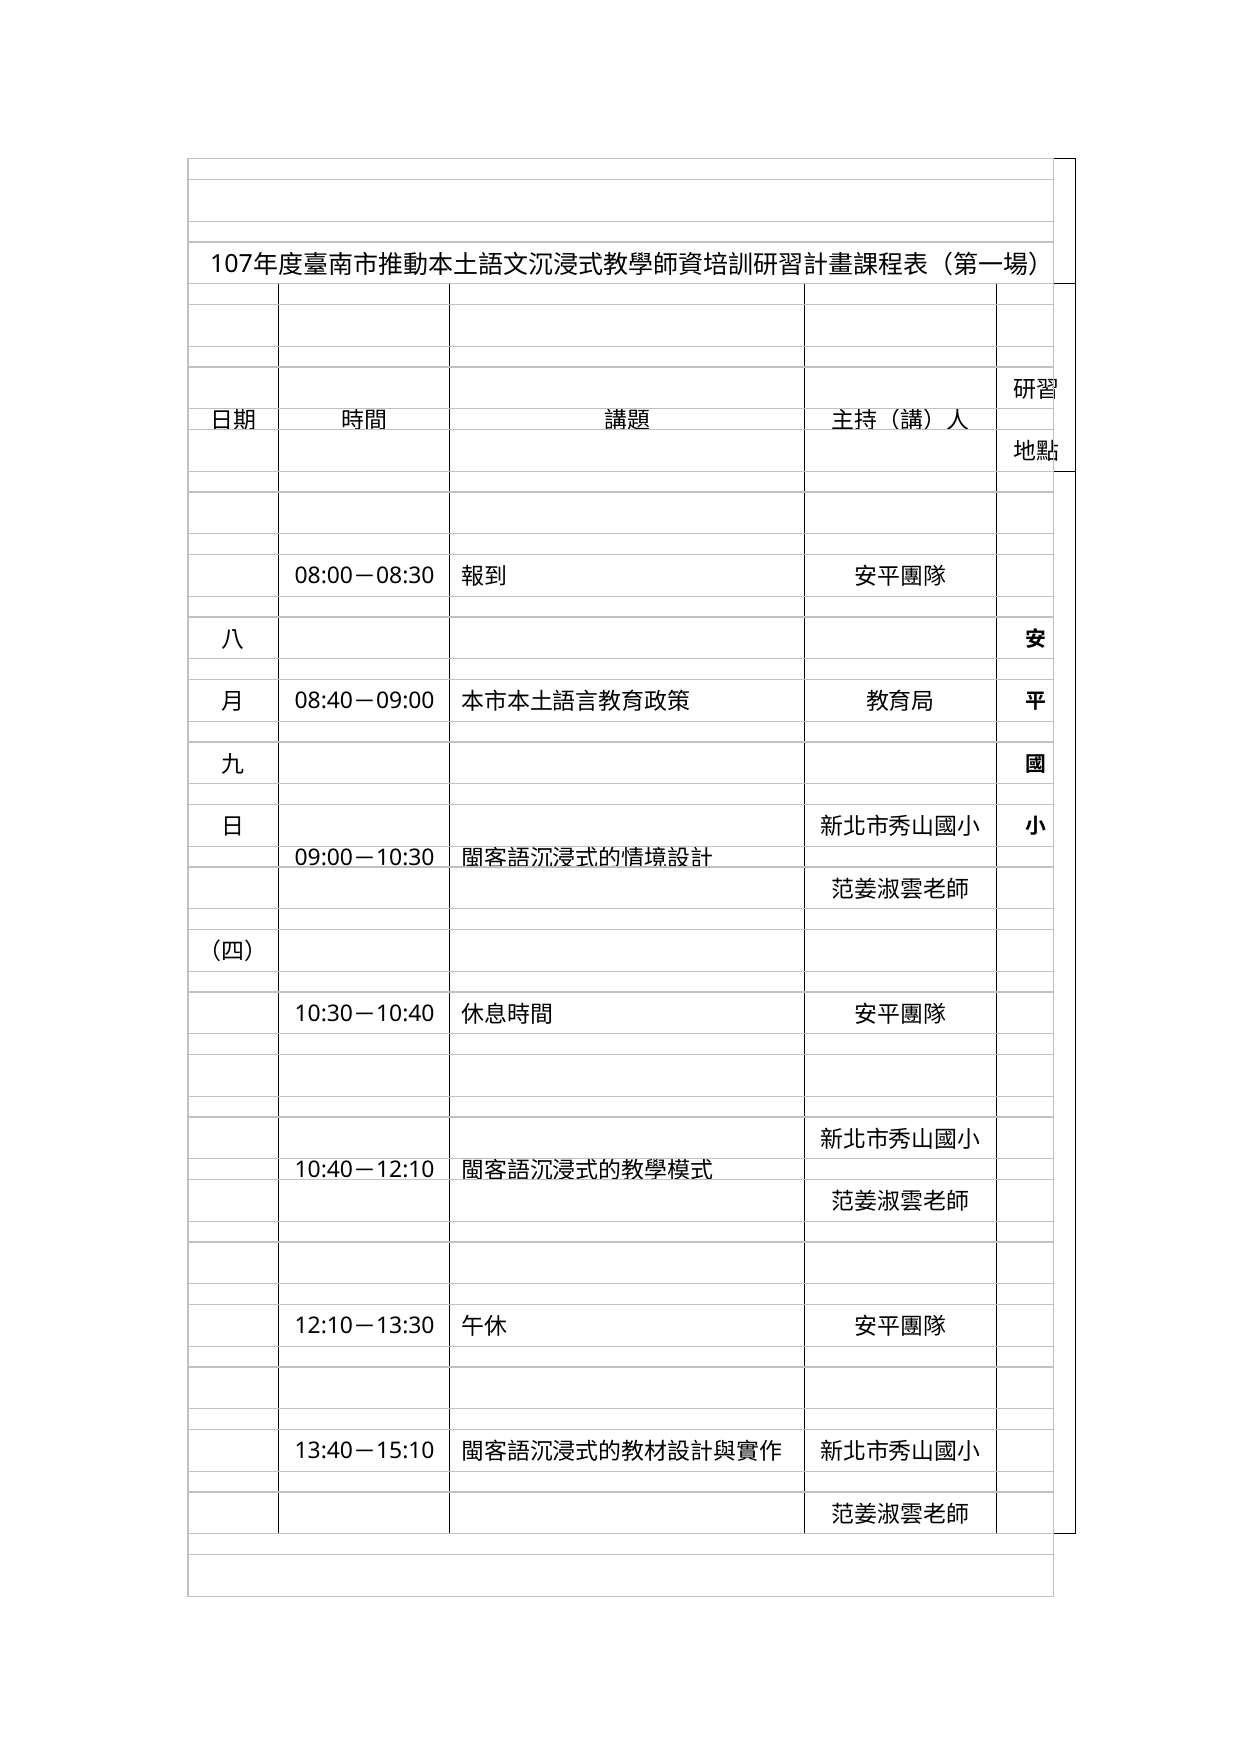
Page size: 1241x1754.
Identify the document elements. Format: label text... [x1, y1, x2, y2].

table_cell 時間 [279, 368, 449, 408]
table_cell [450, 930, 804, 971]
table_cell 時間 [279, 409, 358, 429]
table_cell [189, 1305, 278, 1346]
table_cell [189, 1409, 278, 1429]
table_cell [805, 784, 996, 804]
table_cell [189, 1097, 278, 1116]
table_cell [997, 534, 1053, 554]
table_cell 范姜淑雲老師 [805, 1493, 996, 1533]
table_cell [997, 909, 1053, 929]
table_cell [279, 534, 449, 554]
table_cell [997, 1430, 1053, 1471]
table_cell [997, 597, 1053, 616]
table_cell 新北市秀山國小 [805, 805, 996, 846]
table_cell [805, 618, 996, 658]
table_cell [189, 347, 278, 366]
table_cell [189, 597, 278, 616]
table_cell 閩客語沉浸式的教學模式 [450, 1097, 804, 1116]
table_cell [997, 1180, 1053, 1221]
table_cell 閩客語沉浸式的教學模式 [450, 1180, 804, 1221]
table_cell [189, 868, 278, 908]
table_cell 閩客語沉浸式的情境設計 [450, 743, 804, 783]
table_cell 研習 地點 [1054, 284, 1075, 471]
table_cell [189, 847, 278, 866]
table_cell 安平團隊 [805, 1305, 996, 1346]
table_cell [279, 868, 449, 908]
table_cell [279, 1409, 449, 1429]
table_cell 研習 地點 [997, 305, 1053, 346]
table_cell 研習 地點 [997, 284, 1053, 304]
table_cell [189, 305, 278, 346]
table_cell 主持（講）人 [805, 430, 996, 471]
table_cell 時間 [279, 284, 449, 304]
table_cell [189, 1118, 278, 1158]
table_cell [189, 430, 278, 471]
table_cell 閩客語沉浸式的情境設計 [450, 784, 804, 804]
table_cell 主持（講）人 [958, 409, 996, 429]
table_cell [805, 743, 996, 783]
table_cell 閩客語沉浸式的教學模式 [450, 1159, 592, 1179]
table_cell [189, 1284, 278, 1304]
table_cell [279, 972, 449, 991]
table_cell [805, 1368, 996, 1408]
table_cell [805, 1243, 996, 1283]
table_cell [805, 1097, 996, 1116]
table_cell [189, 1222, 278, 1241]
table_cell 閩客語沉浸式的情境設計 [590, 847, 603, 866]
table_cell [805, 597, 996, 616]
table_cell 講題 [620, 409, 804, 429]
table_cell 時間 [279, 347, 449, 366]
table_cell [279, 1097, 449, 1116]
table_cell 講題 [450, 284, 804, 304]
table_cell [997, 1118, 1053, 1158]
table_cell [450, 909, 804, 929]
table_cell 范姜淑雲老師 [805, 1180, 996, 1221]
table_cell [997, 1347, 1053, 1366]
table_cell [279, 909, 449, 929]
table_cell 閩客語沉浸式的情境設計 [613, 847, 625, 866]
table_cell 主持（講）人 [805, 284, 996, 304]
table_cell [805, 1472, 996, 1491]
table_cell [997, 1055, 1053, 1096]
table_cell [279, 493, 449, 533]
table_cell 閩客語沉浸式的教學模式 [682, 1159, 707, 1179]
table_cell 國 [997, 743, 1053, 783]
table_cell 范姜淑雲老師 [805, 868, 996, 908]
table_cell [997, 493, 1053, 533]
table_cell 閩客語沉浸式的教材設計與實作 [450, 1430, 804, 1471]
table_cell [189, 555, 278, 596]
table_cell 08:40－09:00 [279, 680, 449, 721]
table_cell [279, 1222, 449, 1241]
table_cell 講題 [450, 430, 804, 471]
table_cell 閩客語沉浸式的教學模式 [450, 1034, 804, 1054]
table_header [189, 222, 1053, 241]
table_cell [805, 930, 996, 971]
table_cell 閩客語沉浸式的情境設計 [602, 847, 618, 866]
table_cell 主持（講）人 [895, 409, 914, 429]
table_cell [450, 1243, 804, 1283]
table_cell 講題 [450, 305, 804, 346]
table_cell 講題 [450, 347, 804, 366]
table_cell 08:00－08:30 [279, 555, 449, 596]
table_cell [997, 1284, 1053, 1304]
table_cell [997, 847, 1053, 866]
table_cell [997, 784, 1053, 804]
table_cell 安平團隊 [805, 555, 996, 596]
table_cell [189, 659, 278, 679]
table_cell 閩客語沉浸式的教學模式 [450, 1118, 804, 1158]
table_cell [189, 1034, 278, 1054]
table_cell [279, 1118, 449, 1158]
table_cell 閩客語沉浸式的教學模式 [705, 1159, 804, 1179]
table_cell [279, 784, 449, 804]
table_cell [279, 1284, 449, 1304]
table_cell [997, 930, 1053, 971]
table_cell 閩客語沉浸式的情境設計 [450, 847, 591, 866]
table_cell 小 [997, 805, 1053, 846]
table_cell [189, 1159, 278, 1179]
table_cell [279, 1472, 449, 1491]
table_cell [279, 1180, 449, 1221]
table_cell [450, 1409, 804, 1429]
table_cell 主持（講）人 [859, 409, 871, 429]
table_cell 閩客語沉浸式的教學模式 [590, 1159, 603, 1179]
table_cell [189, 368, 278, 408]
table_cell [450, 1493, 804, 1533]
table_cell [189, 1243, 278, 1283]
table_header [189, 159, 1053, 179]
table_cell 09:00－10:30 [279, 847, 449, 866]
table_cell [805, 1222, 996, 1241]
table_cell [450, 972, 804, 991]
table_cell 12:10－13:30 [279, 1305, 449, 1346]
table_cell [450, 534, 804, 554]
table_cell 研習 地點 [997, 368, 1053, 408]
table_cell [997, 868, 1053, 908]
table_cell [189, 1180, 278, 1221]
table_cell 講題 [450, 368, 804, 408]
table_cell 10:40－12:10 [279, 1159, 449, 1179]
table_cell [279, 1347, 449, 1366]
table_cell [450, 597, 804, 616]
table_cell [279, 1368, 449, 1408]
table_cell 九 [189, 743, 278, 783]
table_cell [189, 493, 278, 533]
table_cell [997, 1472, 1053, 1491]
table_cell [279, 1034, 449, 1054]
table_cell [805, 534, 996, 554]
table_cell [279, 930, 449, 971]
table_cell [805, 722, 996, 741]
table_cell 閩客語沉浸式的情境設計 [627, 847, 705, 866]
table_cell [805, 1347, 996, 1366]
table_cell 本市本土語言教育政策 [450, 680, 804, 721]
table_cell 主持（講）人 [926, 409, 956, 429]
table_header [1054, 159, 1075, 283]
table_cell [279, 743, 449, 783]
table_cell 主持（講）人 [805, 409, 843, 429]
table_cell 10:30－10:40 [279, 993, 449, 1033]
table_cell 閩客語沉浸式的教學模式 [636, 1159, 671, 1179]
table_cell 日期 [189, 409, 278, 429]
table_cell [279, 597, 449, 616]
table_cell 休息時間 [450, 993, 804, 1033]
table_cell [805, 1409, 996, 1429]
table_cell [805, 1055, 996, 1096]
table_cell [189, 1347, 278, 1366]
table_cell [997, 1305, 1053, 1346]
table_cell [805, 493, 996, 533]
table_cell [279, 659, 449, 679]
table_cell 主持（講）人 [916, 409, 928, 429]
table_cell [189, 284, 278, 304]
table_cell [805, 909, 996, 929]
table_cell [279, 1243, 449, 1283]
table_cell [189, 1430, 278, 1471]
table_cell 閩客語沉浸式的情境設計 [450, 722, 804, 741]
table_cell [805, 972, 996, 991]
table_cell [997, 1409, 1053, 1429]
table_cell [805, 1159, 996, 1179]
table_cell 閩客語沉浸式的情境設計 [707, 847, 804, 866]
table_cell 新北市秀山國小 [805, 1430, 996, 1471]
table_cell 閩客語沉浸式的情境設計 [450, 805, 804, 846]
table_cell [997, 1159, 1053, 1179]
table_cell [997, 993, 1053, 1033]
table_cell [189, 722, 278, 741]
table_cell [997, 472, 1053, 491]
table_cell [189, 1368, 278, 1408]
table_cell 教育局 [805, 680, 996, 721]
table_cell 時間 [357, 409, 449, 429]
table_cell [997, 1034, 1053, 1054]
table_cell （四） [189, 930, 278, 971]
table_cell [279, 1493, 449, 1533]
table_cell [189, 534, 278, 554]
table_cell [450, 1472, 804, 1491]
table_cell [189, 1472, 278, 1491]
table_cell 研習 地點 [997, 430, 1053, 471]
table_cell [450, 1222, 804, 1241]
table_cell [805, 1284, 996, 1304]
table_cell 主持（講）人 [842, 409, 858, 429]
table_cell 日 [189, 805, 278, 846]
table_cell 主持（講）人 [805, 368, 996, 408]
table_cell [997, 1368, 1053, 1408]
table_cell 主持（講）人 [950, 417, 965, 429]
table_cell [189, 1055, 278, 1096]
table_cell [279, 472, 449, 491]
table_cell 閩客語沉浸式的情境設計 [450, 868, 804, 908]
table_cell [997, 555, 1053, 596]
table_cell 13:40－15:10 [279, 1430, 449, 1471]
table_cell [189, 472, 278, 491]
table_cell [997, 1097, 1053, 1116]
table_header 107年度臺南市推動本土語文沉浸式教學師資培訓研習計畫課程表（第一場） [189, 243, 1053, 283]
table_cell 安 [997, 618, 1053, 658]
table_cell [997, 659, 1053, 679]
table_cell 月 [189, 680, 278, 721]
table_cell [997, 1222, 1053, 1241]
table_cell 研習 地點 [997, 347, 1053, 366]
table_cell [279, 805, 449, 846]
table_cell [189, 993, 278, 1033]
table_cell 時間 [279, 305, 449, 346]
table_cell [1054, 472, 1075, 1533]
table_cell 安平團隊 [805, 993, 996, 1033]
table_cell [997, 1243, 1053, 1283]
table_cell 新北市秀山國小 [805, 1118, 996, 1158]
table_cell 平 [997, 680, 1053, 721]
table_cell [189, 972, 278, 991]
table_cell 閩客語沉浸式的教學模式 [450, 1055, 804, 1096]
table_cell 主持（講）人 [870, 409, 896, 429]
table_cell [805, 847, 996, 866]
table_cell 主持（講）人 [805, 347, 996, 366]
table_cell 報到 [450, 555, 804, 596]
table_cell [189, 784, 278, 804]
table_cell 講題 [450, 409, 618, 429]
table_cell [279, 722, 449, 741]
table_cell [805, 659, 996, 679]
table_cell [189, 1493, 278, 1533]
table_cell [450, 493, 804, 533]
table_cell [805, 1034, 996, 1054]
table_header [189, 180, 1053, 221]
table_cell [450, 659, 804, 679]
table_cell [805, 472, 996, 491]
table_cell [279, 618, 449, 658]
table_cell [450, 1368, 804, 1408]
table_cell [450, 1347, 804, 1366]
table_cell [997, 722, 1053, 741]
table_cell 時間 [279, 430, 449, 471]
table_cell [997, 1493, 1053, 1533]
table_cell [450, 472, 804, 491]
table_cell [450, 618, 804, 658]
table_cell [189, 909, 278, 929]
table_cell 研習 地點 [997, 409, 1053, 429]
table_cell [997, 972, 1053, 991]
table_cell [279, 1055, 449, 1096]
table_cell 閩客語沉浸式的教學模式 [613, 1159, 628, 1179]
table_cell 八 [189, 618, 278, 658]
table_cell [450, 1284, 804, 1304]
table_cell 閩客語沉浸式的教學模式 [602, 1159, 618, 1179]
table_cell 主持（講）人 [805, 305, 996, 346]
table_cell 午休 [450, 1305, 804, 1346]
